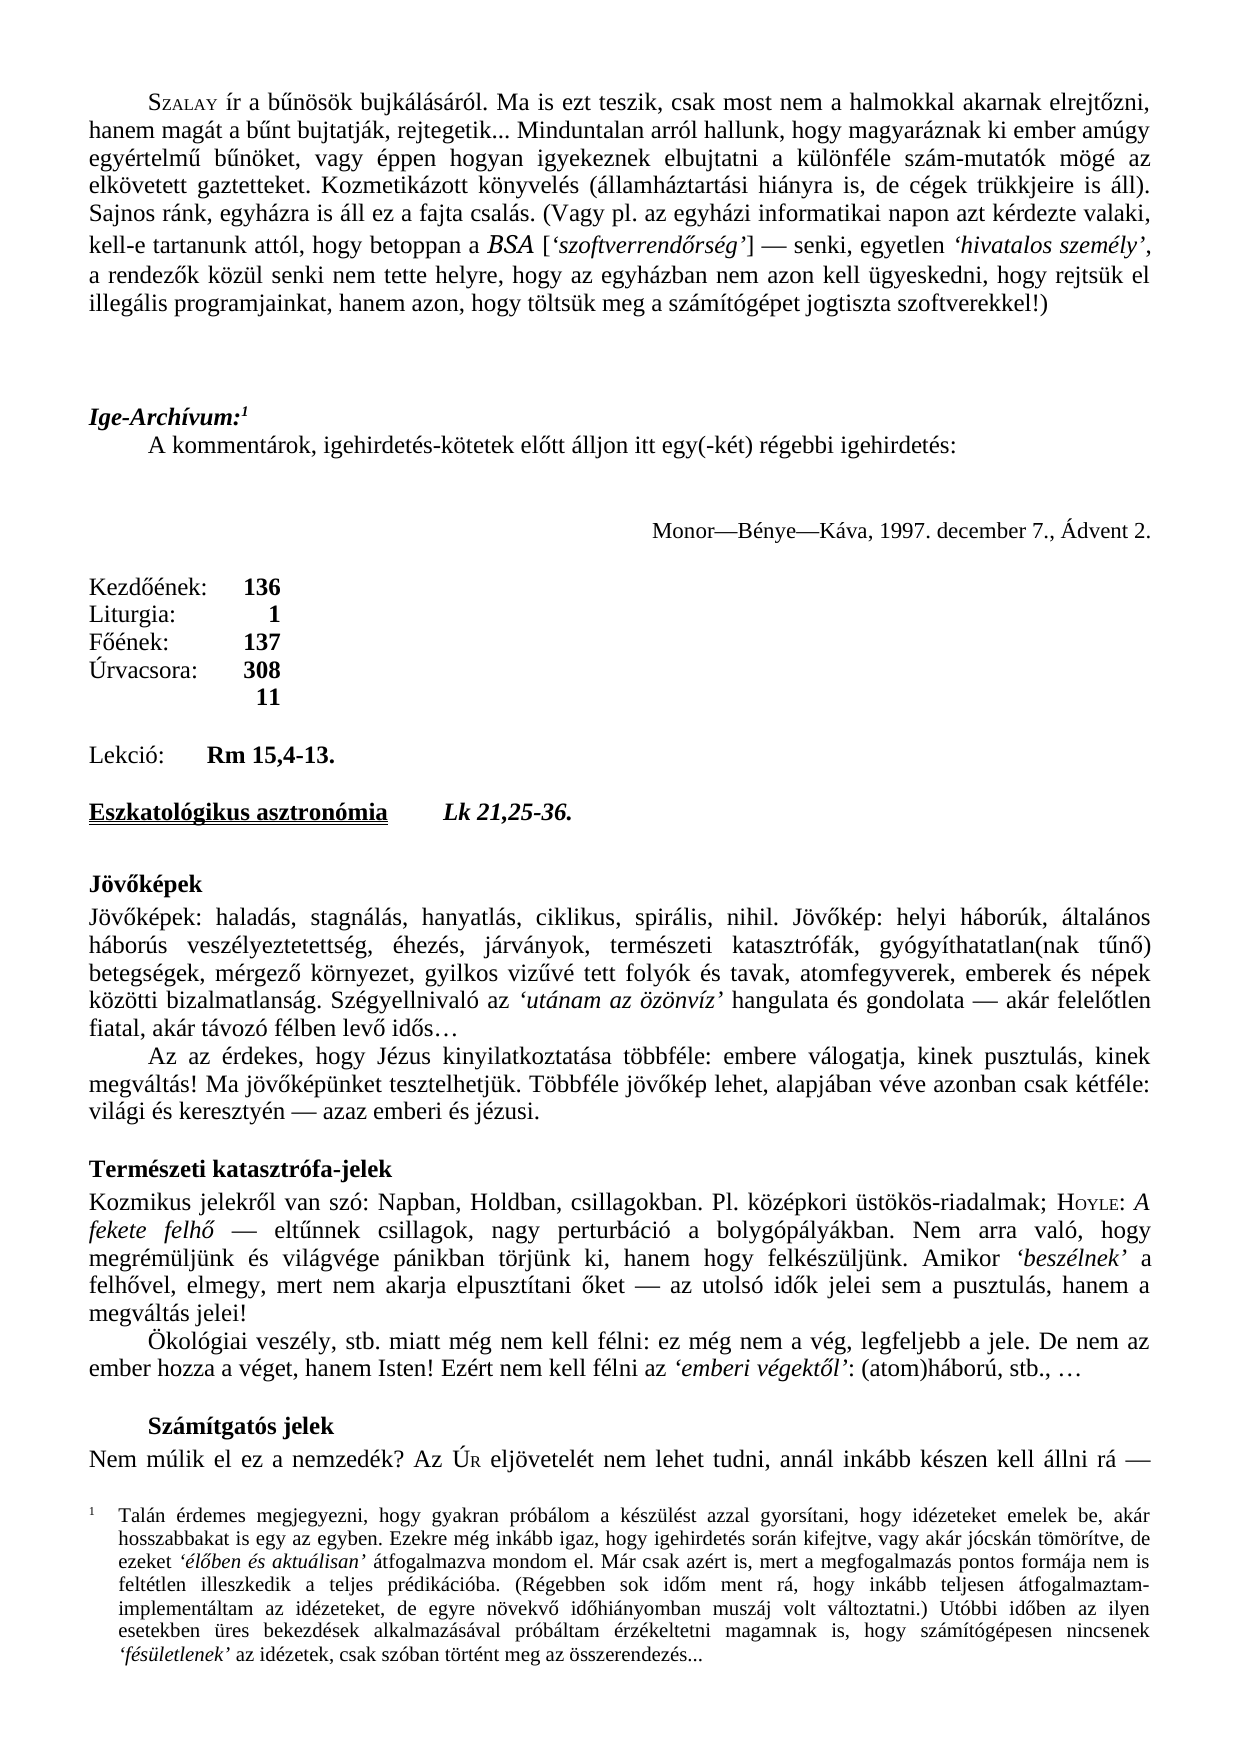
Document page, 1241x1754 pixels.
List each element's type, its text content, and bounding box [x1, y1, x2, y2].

text 11 [88, 683, 1152, 711]
text Főének: 137 [88, 628, 1152, 656]
text Ige-Archívum: [88, 403, 1152, 431]
text Jövőképek: haladás, stagnálás, hanyatlás, ciklikus, spirális, nihil. Jövőkép: helyi háborúk, általános háborús veszélyeztetettség, éhezés, járványok, természeti katasztrófák, gyógyíthatatlan(nak tűnő) betegségek, mérgező környezet, gyilkos vizűvé tett folyók és tavak, atomfegyverek, emberek és népek közötti bizalmatlanság. Szégyellnivaló az ‘utánam az özönvíz’ hangulata és gondolata — akár felelőtlen fiatal, akár távozó félben levő idős… [88, 903, 1152, 1042]
text Ökológiai veszély, stb. miatt még nem kell félni: ez még nem a vég, legfeljebb a jele. De nem az ember hozza a véget, hanem Isten! Ezért nem kell félni az ‘emberi végektől’: (atom)háború, stb., … [88, 1327, 1152, 1382]
text Az az érdekes, hogy Jézus kinyilatkoztatása többféle: embere válogatja, kinek pusztulás, kinek megváltás! Ma jövőképünket tesztelhetjük. Többféle jövőkép lehet, alapjában véve azonban csak kétféle: világi és keresztyén ― azaz emberi és jézusi. [88, 1042, 1152, 1125]
subtitle Jövőképek [88, 870, 1152, 898]
text Kezdőének: 136 [88, 573, 1152, 600]
text Liturgia: 1 [88, 600, 1152, 628]
subtitle Természeti katasztrófa-jelek [88, 1155, 1152, 1182]
text Lekció: Rm 15,4-13. [88, 741, 1152, 768]
text A kommentárok, igehirdetés-kötetek előtt álljon itt egy(-két) régebbi igehirdetés: [88, 431, 1152, 459]
text Monor―Bénye―Káva, 1997. december 7., Ádvent 2. [88, 518, 1152, 543]
subtitle Számítgatós jelek [148, 1412, 1152, 1439]
text Szalay ír a bűnösök bujkálásáról. Ma is ezt teszik, csak most nem a halmokkal akarnak elrejtőzni, hanem magát a bűnt bujtatják, rejtegetik... Minduntalan arról hallunk, hogy magyaráznak ki ember amúgy egyértelmű bűnöket, vagy éppen hogyan igyekeznek elbujtatni a különféle szám-mutatók mögé az elkövetett gaztetteket. Kozmetikázott könyvelés (államháztartási hiányra is, de cégek trükkjeire is áll). Sajnos ránk, egyházra is áll ez a fajta csalás. (Vagy pl. az egyházi informatikai napon azt kérdezte valaki, kell‑e tartanunk attól, hogy betoppan a BSA [‘szoftverrendőrség’] — senki, egyetlen ‘hivatalos személy’, a rendezők közül senki nem tette helyre, hogy az egyházban nem azon kell ügyeskedni, hogy rejtsük el illegális programjainkat, hanem azon, hogy töltsük meg a számítógépet jogtiszta szoftverekkel!) [88, 88, 1152, 316]
text Kozmikus jelekről van szó: Napban, Holdban, csillagokban. Pl. középkori üstökös-riadalmak; Hoyle: A fekete felhő — eltűnnek csillagok, nagy perturbáció a bolygópályákban. Nem arra való, hogy megrémüljünk és világvége pánikban törjünk ki, hanem hogy felkészüljünk. Amikor ‘beszélnek’ a felhővel, elmegy, mert nem akarja elpusztítani őket — az utolsó idők jelei sem a pusztulás, hanem a megváltás jelei! [88, 1188, 1152, 1327]
text Úrvacsora: 308 [88, 656, 1152, 683]
text Talán érdemes megjegyezni, hogy gyakran próbálom a készülést azzal gyorsítani, hogy idézeteket emelek be, akár hosszabbakat is egy az egyben. Ezekre még inkább igaz, hogy igehirdetés során kifejtve, vagy akár jócskán tömörítve, de ezeket ‘élőben és aktuálisan’ átfogalmazva mondom el. Már csak azért is, mert a megfogalmazás pontos formája nem is feltétlen illeszkedik a teljes prédikációba. (Régebben sok időm ment rá, hogy inkább teljesen átfogalmaztam-implementáltam az idézeteket, de egyre növekvő időhiányomban muszáj volt változtatni.) Utóbbi időben az ilyen esetekben üres bekezdések alkalmazásával próbáltam érzékeltetni magamnak is, hogy számítógépesen nincsenek ‘fésületlenek’ az idézetek, csak szóban történt meg az összerendezés... [88, 1504, 1152, 1665]
text Nem múlik el ez a nemzedék? Az Úr eljövetelét nem lehet tudni, annál inkább készen kell állni rá — [88, 1445, 1152, 1473]
text Eszkatológikus asztronómia Lk 21,25-36. [88, 798, 1152, 826]
